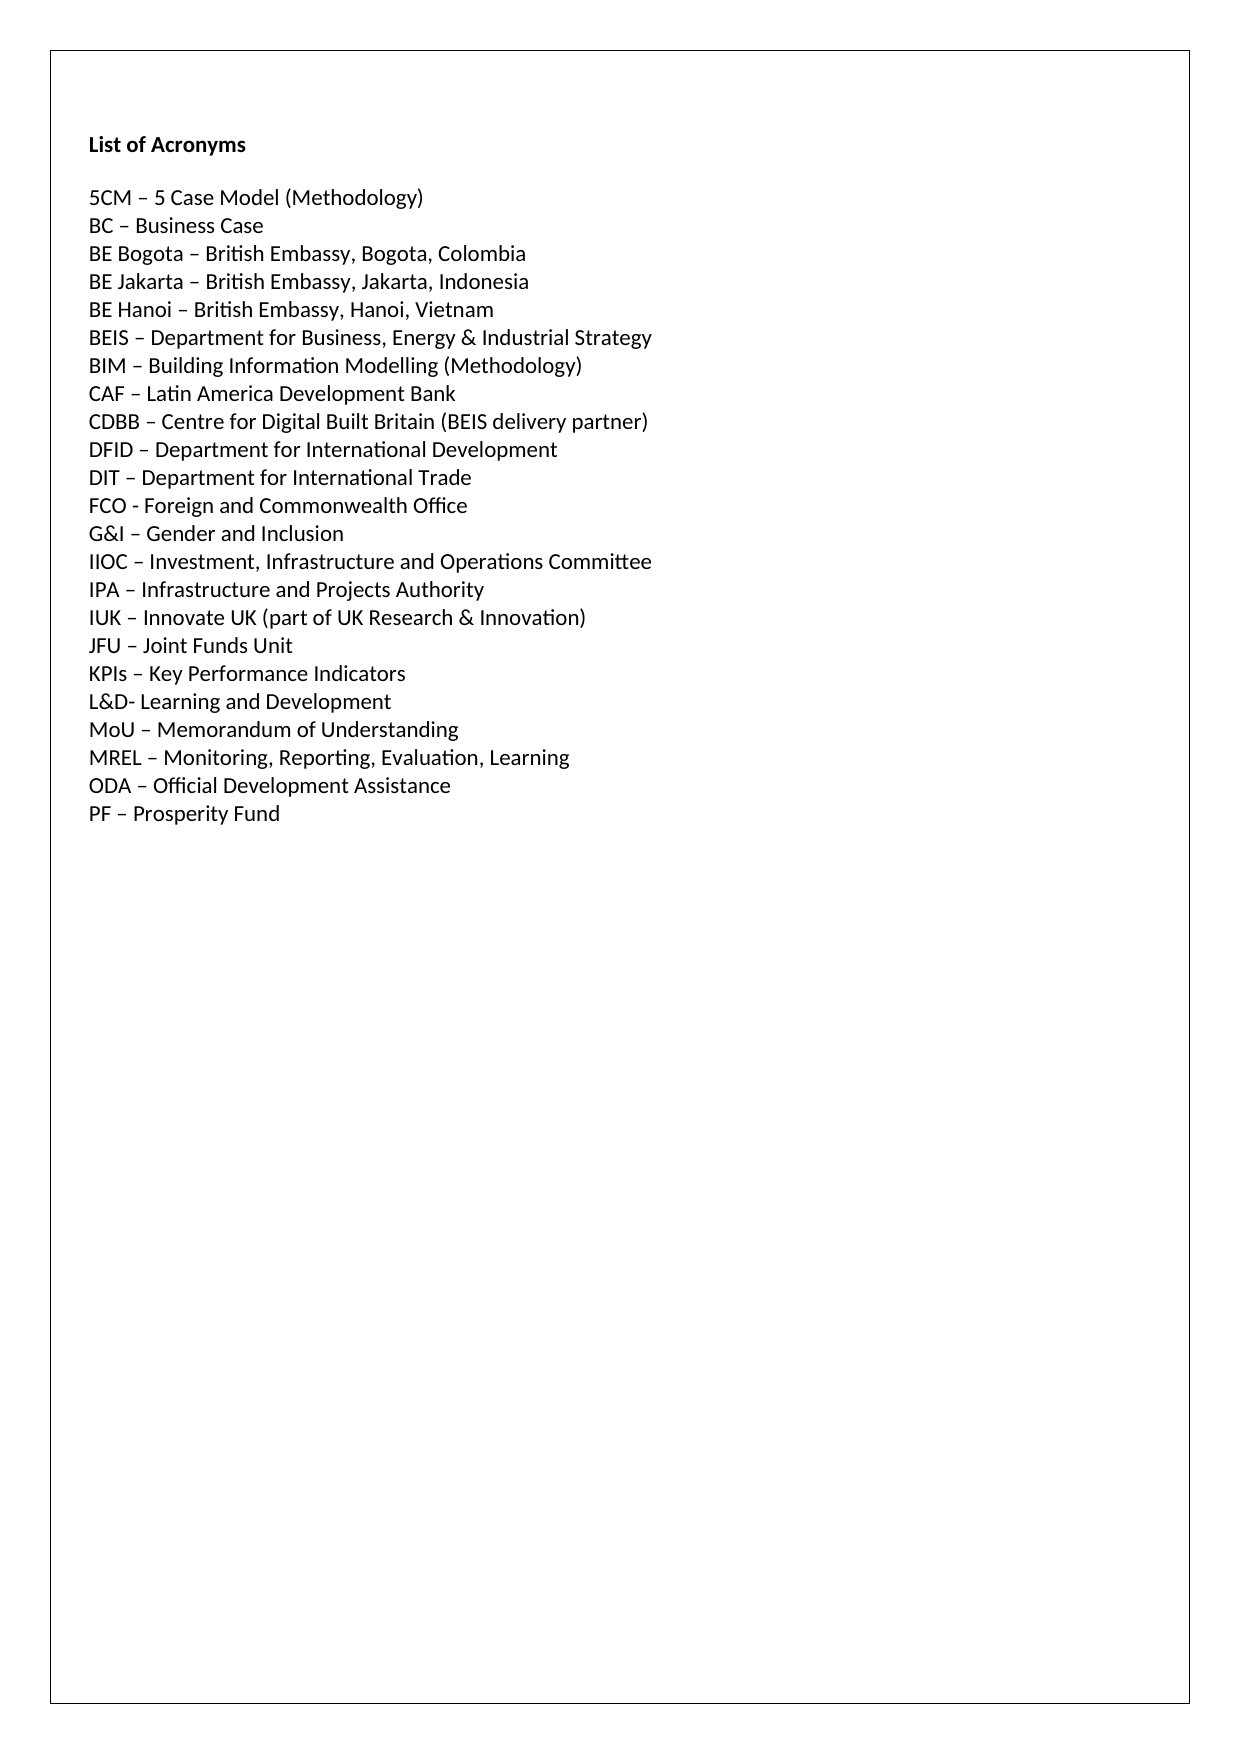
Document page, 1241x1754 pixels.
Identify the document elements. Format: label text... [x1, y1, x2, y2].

text MREL – Monitoring, Reporting, Evaluation, Learning [89, 743, 1152, 771]
text BC – Business Case [89, 211, 1152, 239]
text 5CM – 5 Case Model (Methodology) [89, 183, 1152, 211]
text List of Acronyms [89, 130, 1152, 158]
text IIOC – Investment, Infrastructure and Operations Committee [89, 547, 1152, 575]
text KPIs – Key Performance Indicators [89, 659, 1152, 687]
text PF – Prosperity Fund [89, 799, 1152, 827]
text BEIS – Department for Business, Energy & Industrial Strategy [89, 323, 1152, 351]
text JFU – Joint Funds Unit [89, 631, 1152, 659]
text BIM – Building Information Modelling (Methodology) [89, 351, 1152, 379]
text BE Hanoi – British Embassy, Hanoi, Vietnam [89, 295, 1152, 323]
text FCO - Foreign and Commonwealth Office [89, 491, 1152, 519]
text ODA – Official Development Assistance [89, 771, 1152, 799]
text DIT – Department for International Trade [89, 463, 1152, 491]
text CDBB – Centre for Digital Built Britain (BEIS delivery partner) [89, 407, 1152, 435]
text CAF – Latin America Development Bank [89, 379, 1152, 407]
text MoU – Memorandum of Understanding [89, 715, 1152, 743]
text L&D- Learning and Development [89, 687, 1152, 715]
text IPA – Infrastructure and Projects Authority [89, 575, 1152, 603]
text BE Jakarta – British Embassy, Jakarta, Indonesia [89, 267, 1152, 295]
text BE Bogota – British Embassy, Bogota, Colombia [89, 239, 1152, 267]
text G&I – Gender and Inclusion [89, 519, 1152, 547]
text DFID – Department for International Development [89, 435, 1152, 463]
text IUK – Innovate UK (part of UK Research & Innovation) [89, 603, 1152, 631]
